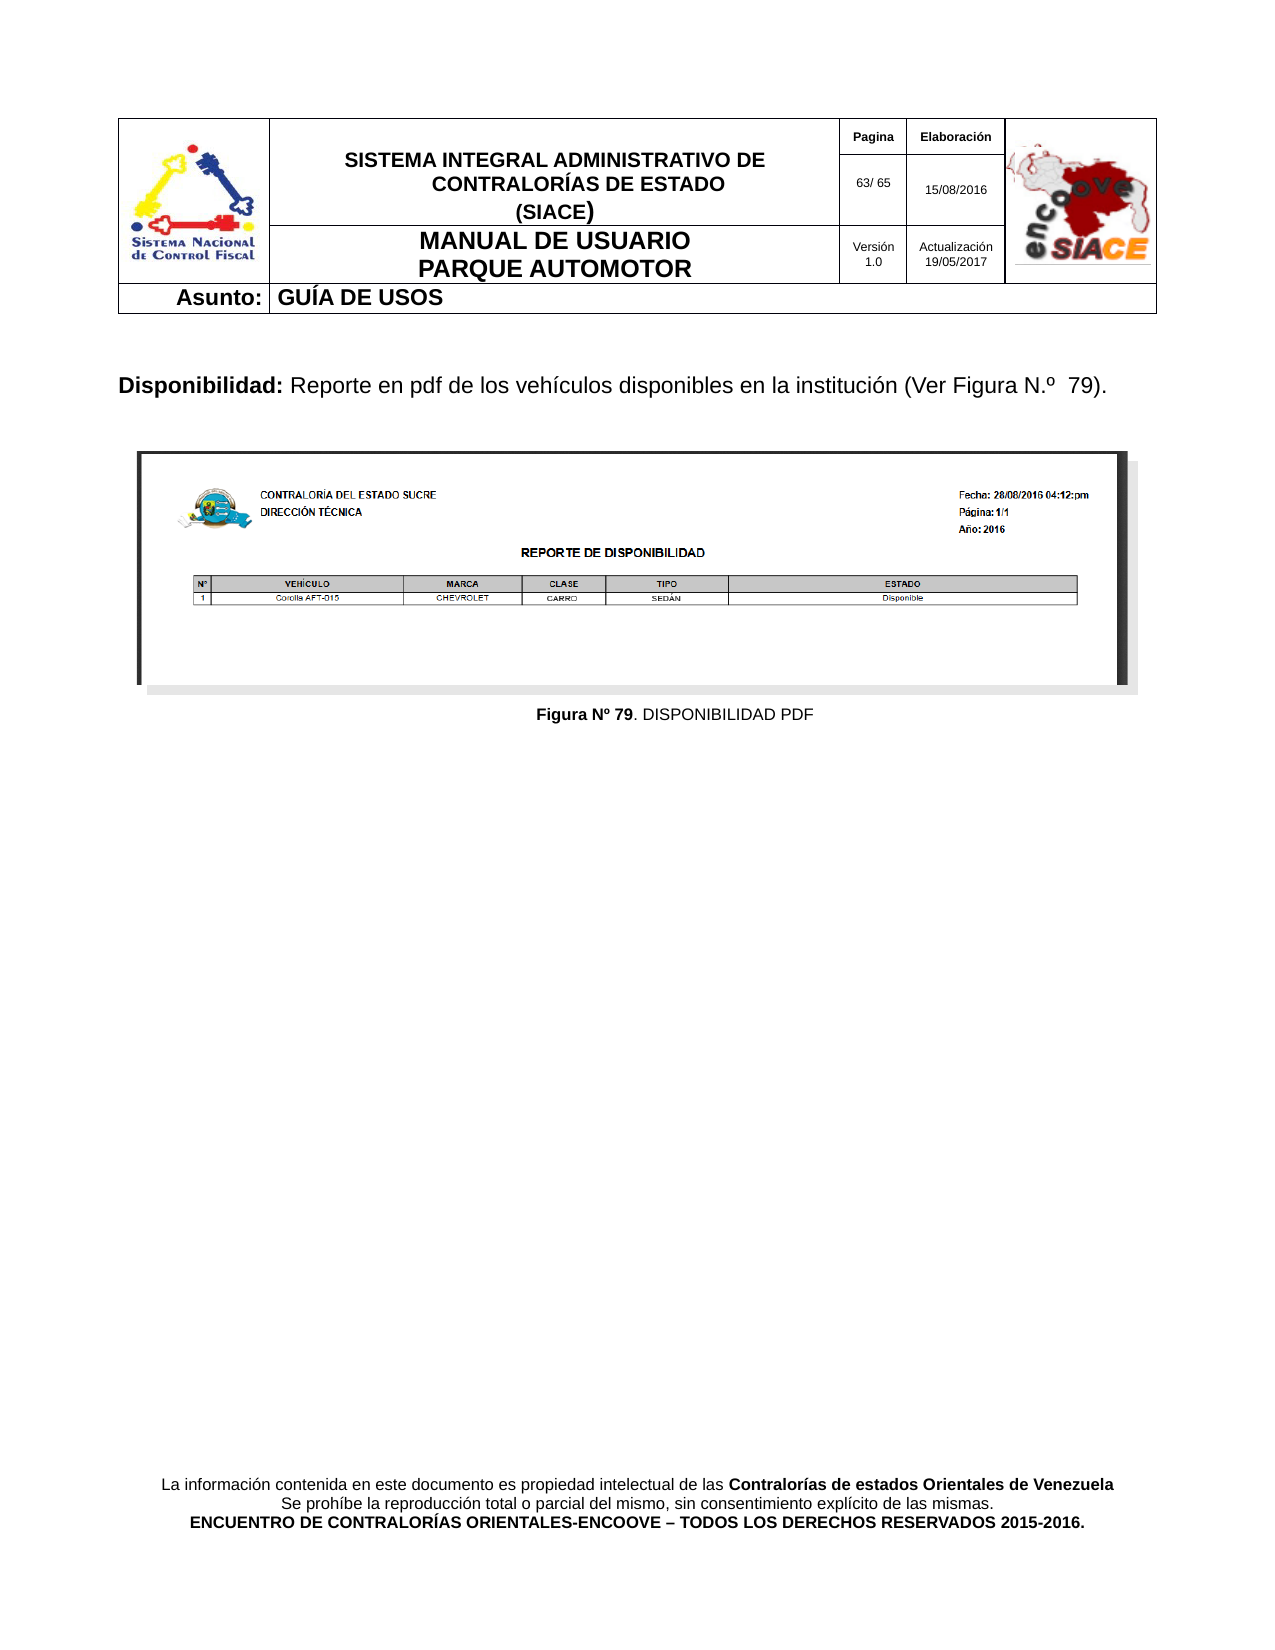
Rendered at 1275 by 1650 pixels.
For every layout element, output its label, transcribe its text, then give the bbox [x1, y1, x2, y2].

picture [1006, 140, 1151, 266]
picture [121, 140, 267, 266]
picture [136, 451, 1128, 685]
text Disponibilidad: Reporte en pdf de los vehículos disponibles en la institución (Ver Figura N.º 79). [118, 372, 1157, 398]
list Figura Nº 79. DISPONIBILIDAD PDF [156, 451, 1157, 724]
